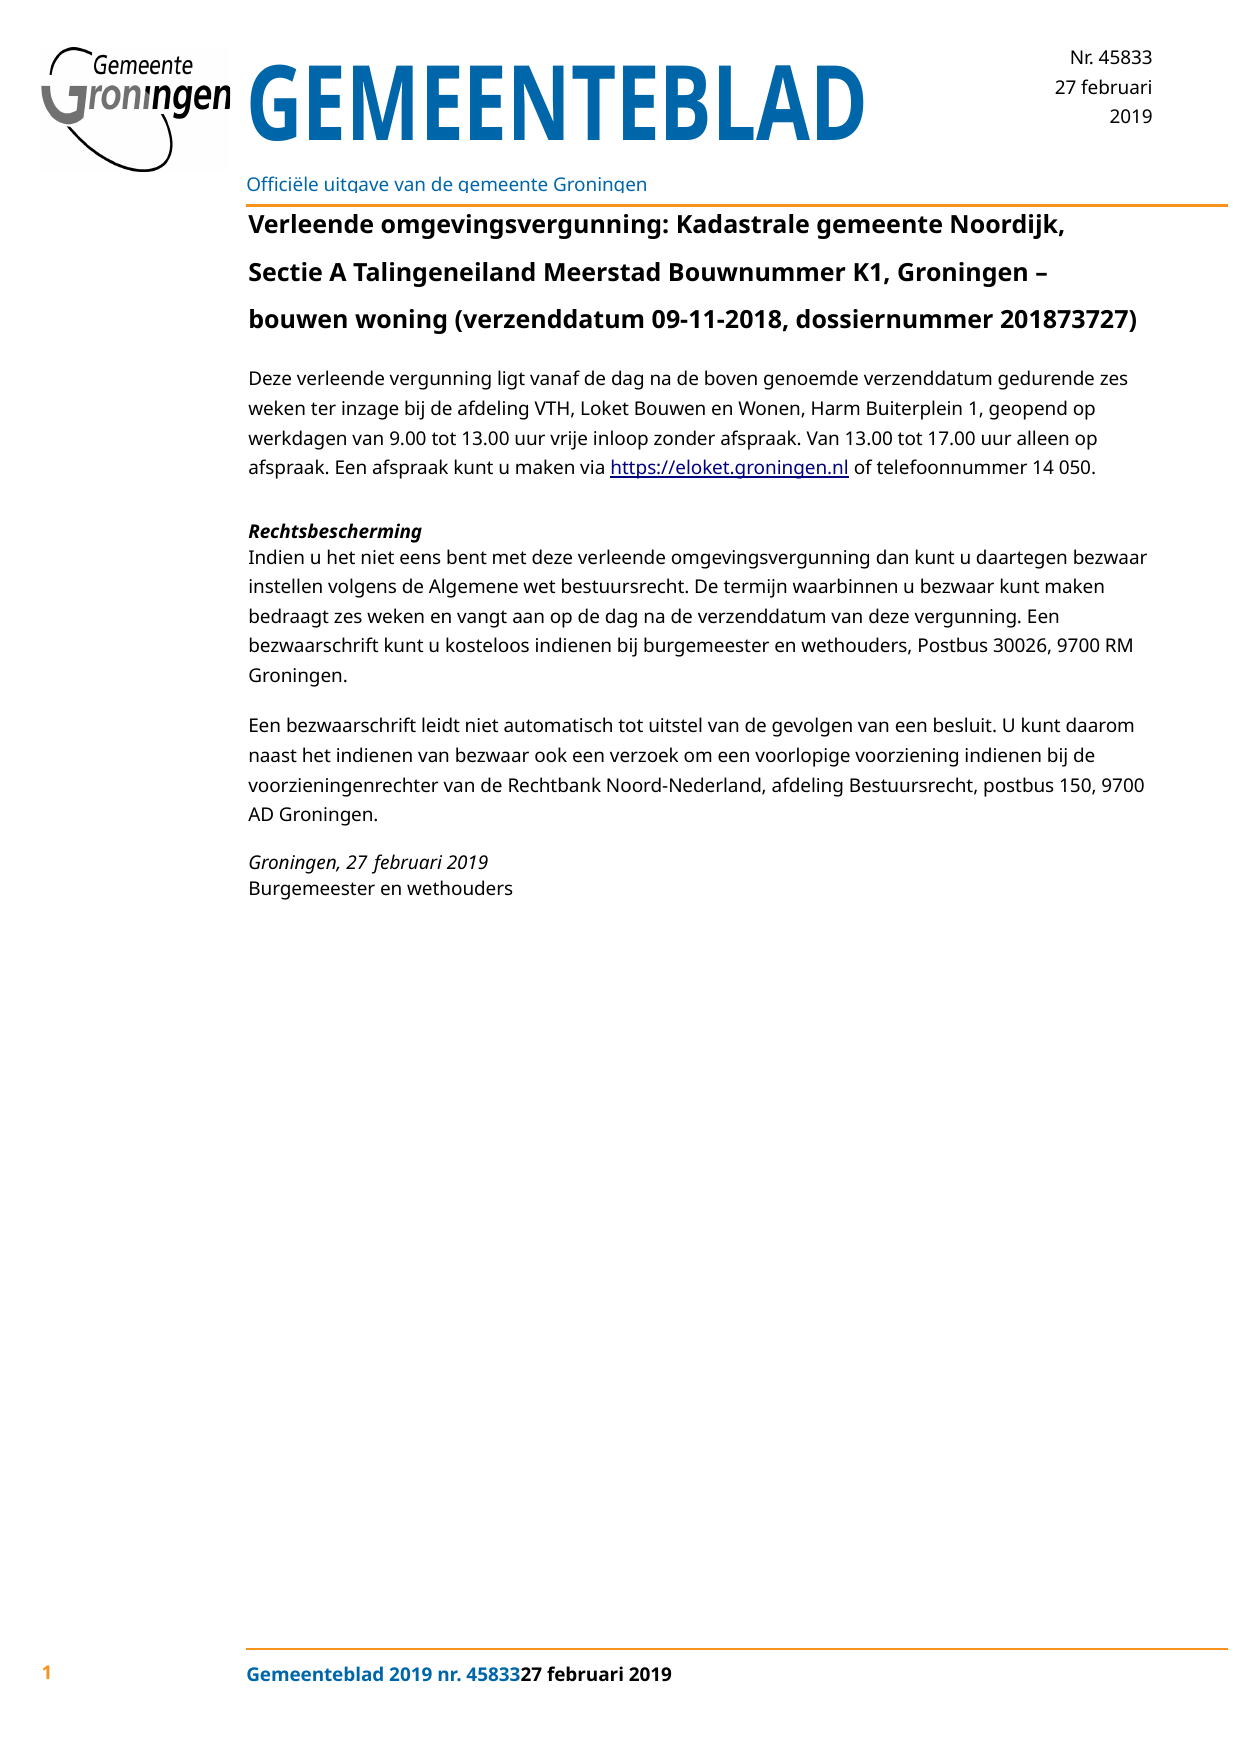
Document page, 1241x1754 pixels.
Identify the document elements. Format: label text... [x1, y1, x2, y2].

text Groningen, 27 februari 2019 [248, 849, 1152, 875]
picture [41, 47, 231, 172]
text Indien u het niet eens bent met deze verleende omgevingsvergunning dan kunt u daartegen bezwaar instellen volgens de Algemene wet bestuursrecht. De termijn waarbinnen u bezwaar kunt maken bedraagt zes weken en vangt aan op de dag na de verzenddatum van deze vergunning. Een bezwaarschrift kunt u kosteloos indienen bij burgemeester en wethouders, Postbus 30026, 9700 RM Groningen. [248, 544, 1152, 688]
text Rechtsbescherming [248, 518, 1152, 544]
text Deze verleende vergunning ligt vanaf de dag na de boven genoemde verzenddatum gedurende zes weken ter inzage bij de afdeling VTH, Loket Bouwen en Wonen, Harm Buiterplein 1, geopend op werkdagen van 9.00 tot 13.00 uur vrije inloop zonder afspraak. Van 13.00 tot 17.00 uur alleen op afspraak. Een afspraak kunt u maken via https://eloket.groningen.nl of telefoonnummer 14 050. [248, 366, 1152, 480]
text Verleende omgevingsvergunning: Kadastrale gemeente Noordijk, Sectie A Talingeneiland Meerstad Bouwnummer K1, Groningen – bouwen woning (verzenddatum 09-11-2018, dossiernummer 201873727) [248, 207, 1152, 336]
text Burgemeester en wethouders [248, 875, 1152, 901]
text Een bezwaarschrift leidt niet automatisch tot uitstel van de gevolgen van een besluit. U kunt daarom naast het indienen van bezwaar ook een verzoek om een voorlopige voorziening indienen bij de voorzieningenrechter van de Rechtbank Noord-Nederland, afdeling Bestuursrecht, postbus 150, 9700 AD Groningen. [248, 713, 1152, 827]
